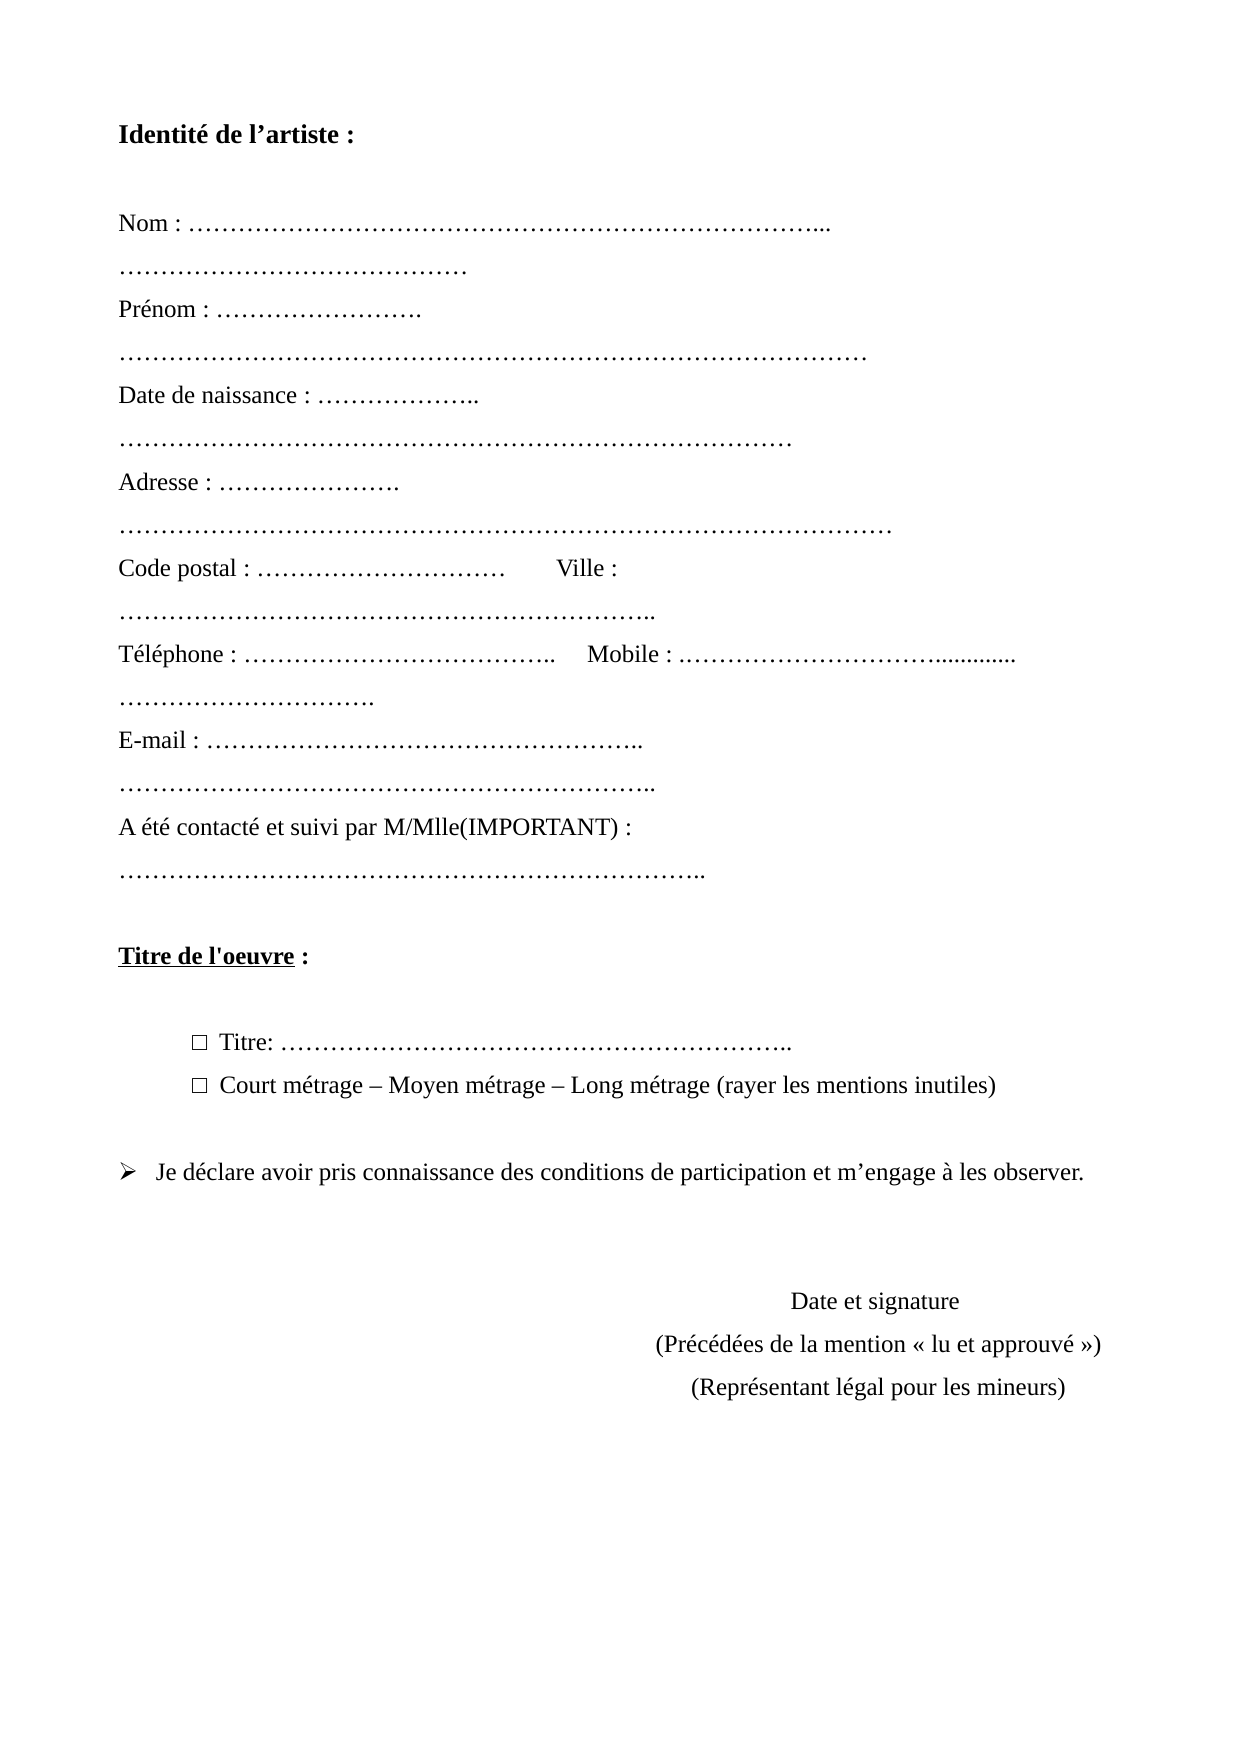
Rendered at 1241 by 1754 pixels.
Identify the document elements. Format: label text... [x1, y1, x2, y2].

text Adresse : ………………….………………………………………………………………………………… [118, 467, 1122, 538]
text Titre de l'oeuvre : [118, 941, 1122, 970]
text Date et signature [634, 1286, 1122, 1315]
text (Représentant légal pour les mineurs) [634, 1372, 1122, 1401]
text E-mail : ……………………………………………..……………………………………………………….. [118, 725, 1122, 797]
text A été contacté et suivi par M/Mlle(IMPORTANT) : …………………………………………………………….. [118, 812, 1122, 883]
text Date de naissance : ………………..……………………………………………………………………… [118, 380, 1122, 452]
text Identité de l’artiste : [118, 118, 1122, 149]
text Téléphone : ……………………………….. Mobile : .………………………….............…………………………. [118, 639, 1122, 711]
text Code postal : ………………………… Ville : ……………………………………………………….. [118, 553, 1122, 625]
text Nom : …………………………………………………………………...…………………………………… [118, 208, 1122, 280]
text □ Court métrage – Moyen métrage – Long métrage (rayer les mentions inutiles) [192, 1070, 1122, 1099]
list Je déclare avoir pris connaissance des conditions de participation et m’engage à les observer. [118, 1157, 1122, 1185]
text □ Titre: …………………………………………………….. [192, 1027, 1122, 1056]
text Prénom : …………………….……………………………………………………………………………… [118, 294, 1122, 366]
text (Précédées de la mention « lu et approuvé ») [634, 1329, 1122, 1358]
